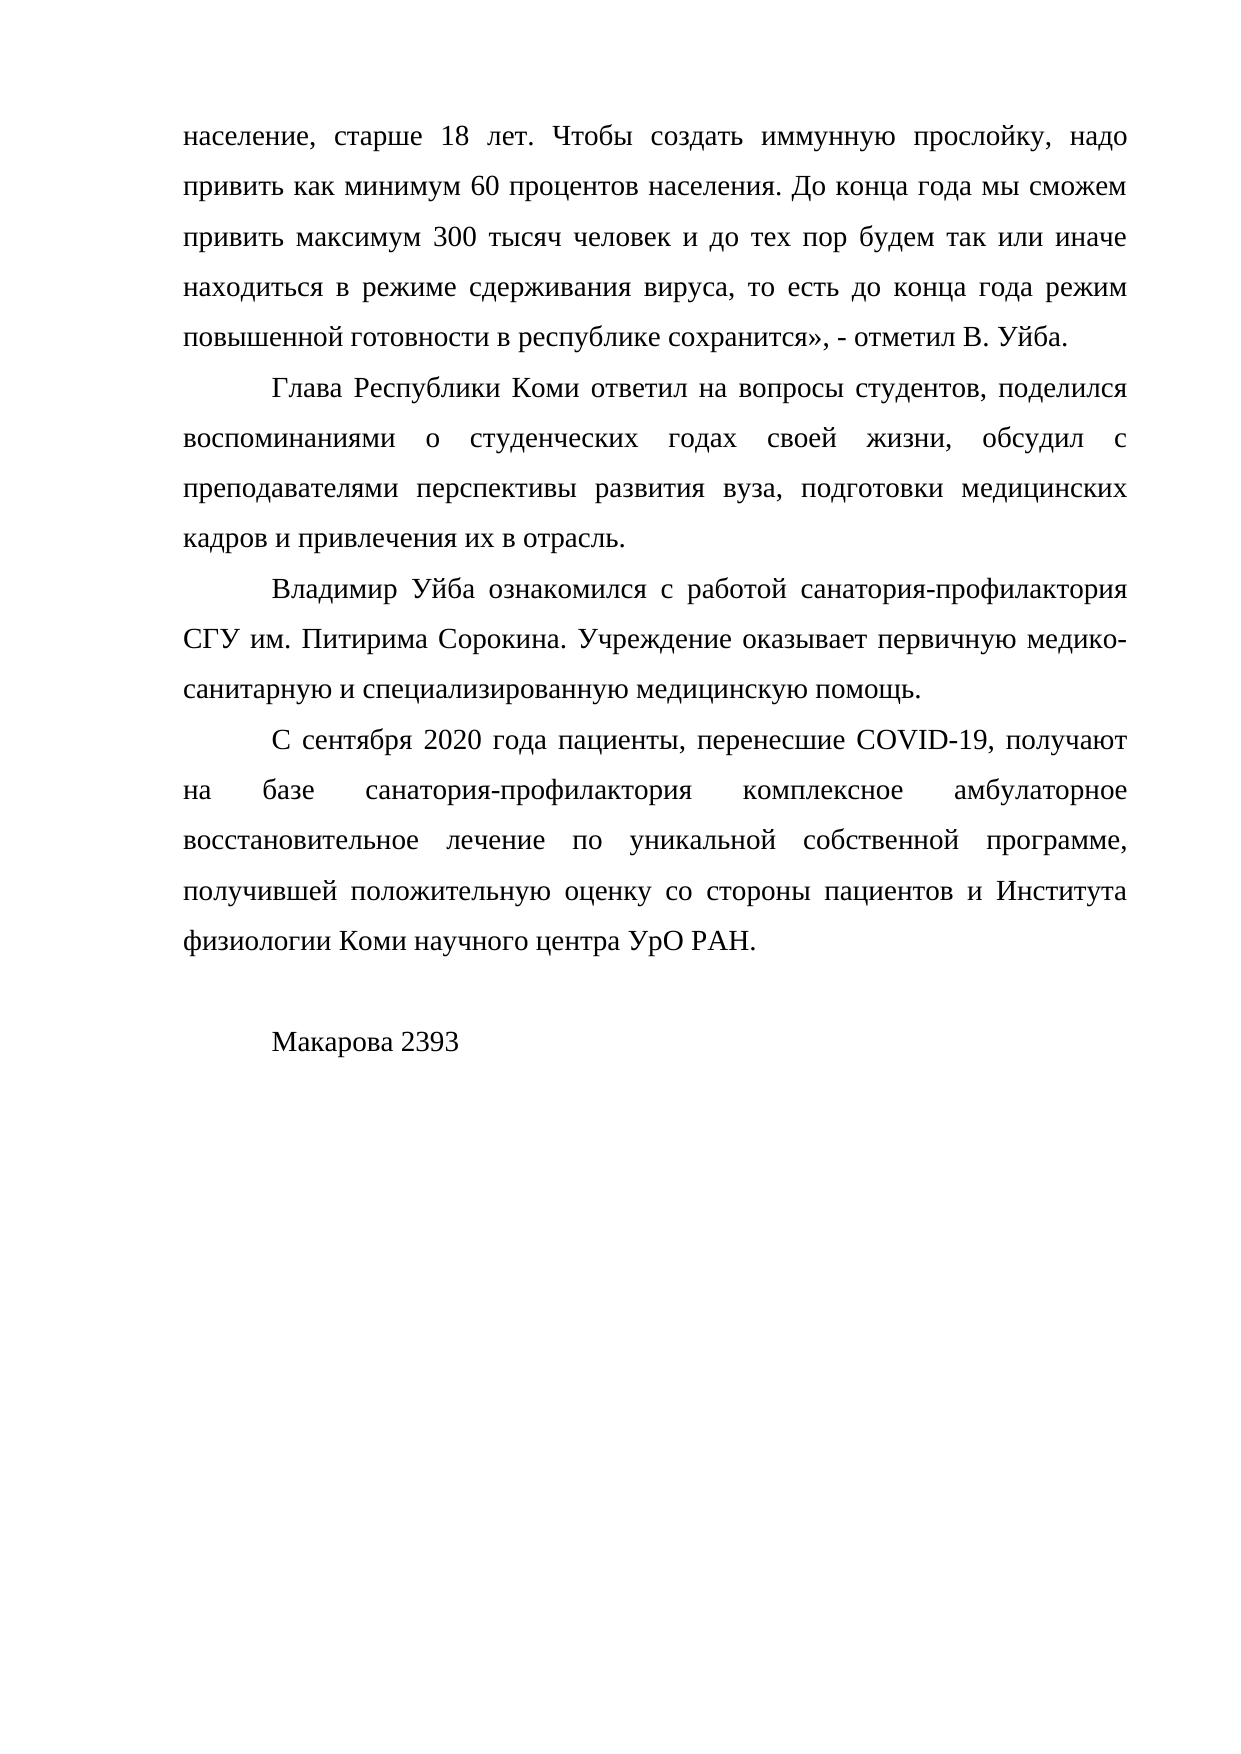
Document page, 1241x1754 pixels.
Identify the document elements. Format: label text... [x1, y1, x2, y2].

text Владимир Уйба ознакомился с работой санатория-профилактория СГУ им. Питирима Сорокина. Учреждение оказывает первичную медико-санитарную и специализированную медицинскую помощь. [183, 571, 1128, 705]
text С сентября 2020 года пациенты, перенесшие COVID-19, получают на базе санатория-профилактория комплексное амбулаторное восстановительное лечение по уникальной собственной программе, получившей положительную оценку со стороны пациентов и Института физиологии Коми научного центра УрО РАН. [183, 722, 1128, 957]
text Глава Республики Коми ответил на вопросы студентов, поделился воспоминаниями о студенческих годах своей жизни, обсудил с преподавателями перспективы развития вуза, подготовки медицинских кадров и привлечения их в отрасль. [183, 370, 1128, 554]
text Макарова 2393 [183, 1024, 1128, 1057]
text население, старше 18 лет. Чтобы создать иммунную прослойку, надо привить как минимум 60 процентов населения. До конца года мы сможем привить максимум 300 тысяч человек и до тех пор будем так или иначе находиться в режиме сдерживания вируса, то есть до конца года режим повышенной готовности в республике сохранится», - отметил В. Уйба. [183, 118, 1128, 353]
